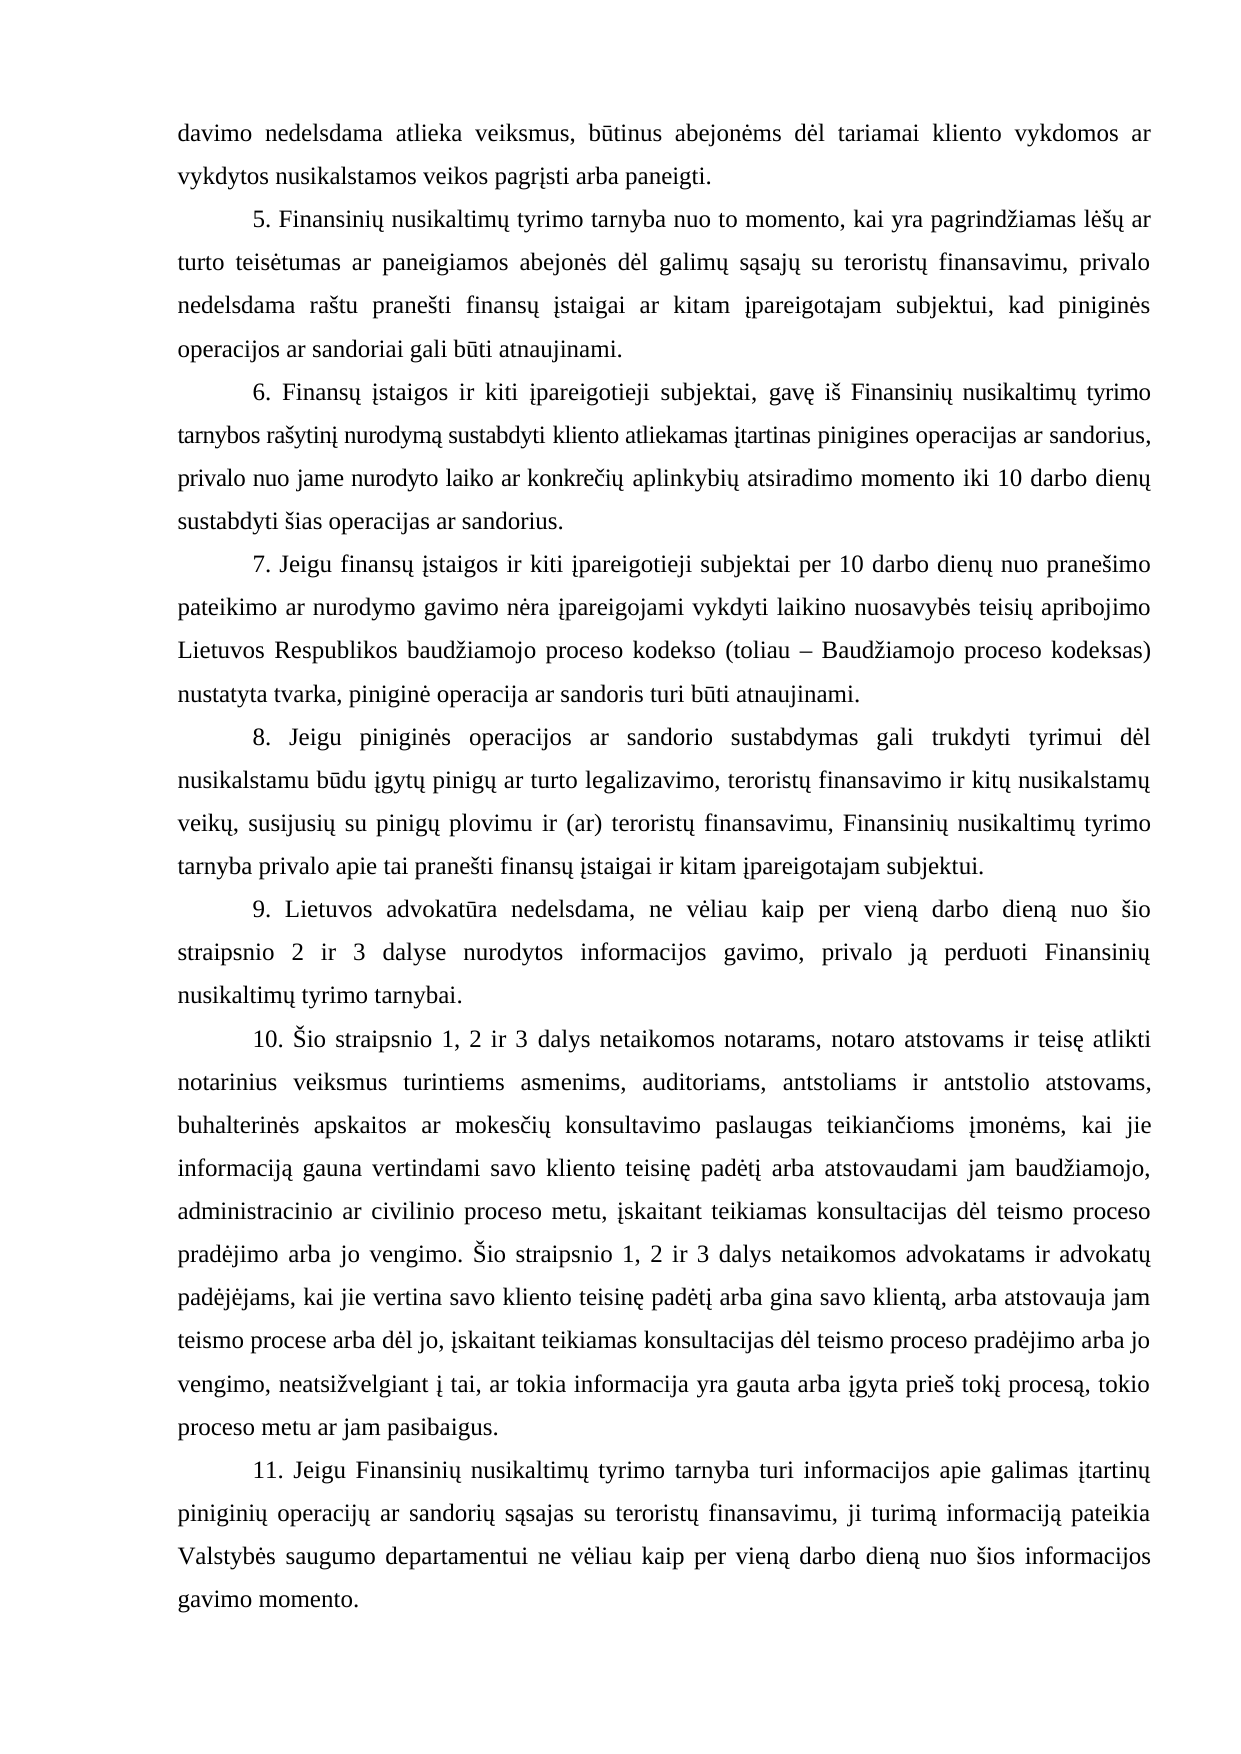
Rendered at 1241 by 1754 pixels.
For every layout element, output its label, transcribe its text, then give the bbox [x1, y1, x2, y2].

text davimo nedelsdama atlieka veiksmus, būtinus abejonėms dėl tariamai kliento vykdomos ar vykdytos nusikalstamos veikos pagrįsti arba paneigti. [177, 118, 1152, 190]
text 6. Finansų įstaigos ir kiti įpareigotieji subjektai, gavę iš Finansinių nusikaltimų tyrimo tarnybos rašytinį nurodymą sustabdyti kliento atliekamas įtartinas pinigines operacijas ar sandorius, privalo nuo jame nurodyto laiko ar konkrečių aplinkybių atsiradimo momento iki 10 darbo dienų sustabdyti šias operacijas ar sandorius. [177, 377, 1152, 535]
text 11. Jeigu Finansinių nusikaltimų tyrimo tarnyba turi informacijos apie galimas įtartinų piniginių operacijų ar sandorių sąsajas su teroristų finansavimu, ji turimą informaciją pateikia Valstybės saugumo departamentui ne vėliau kaip per vieną darbo dieną nuo šios informacijos gavimo momento. [177, 1455, 1152, 1613]
text 10. Šio straipsnio 1, 2 ir 3 dalys netaikomos notarams, notaro atstovams ir teisę atlikti notarinius veiksmus turintiems asmenims, auditoriams, antstoliams ir antstolio atstovams, buhalterinės apskaitos ar mokesčių konsultavimo paslaugas teikiančioms įmonėms, kai jie informaciją gauna vertindami savo kliento teisinę padėtį arba atstovaudami jam baudžiamojo, administracinio ar civilinio proceso metu, įskaitant teikiamas konsultacijas dėl teismo proceso pradėjimo arba jo vengimo. Šio straipsnio 1, 2 ir 3 dalys netaikomos advokatams ir advokatų padėjėjams, kai jie vertina savo kliento teisinę padėtį arba gina savo klientą, arba atstovauja jam teismo procese arba dėl jo, įskaitant teikiamas konsultacijas dėl teismo proceso pradėjimo arba jo vengimo, neatsižvelgiant į tai, ar tokia informacija yra gauta arba įgyta prieš tokį procesą, tokio proceso metu ar jam pasibaigus. [177, 1024, 1152, 1441]
text 7. Jeigu finansų įstaigos ir kiti įpareigotieji subjektai per 10 darbo dienų nuo pranešimo pateikimo ar nurodymo gavimo nėra įpareigojami vykdyti laikino nuosavybės teisių apribojimo Lietuvos Respublikos baudžiamojo proceso kodekso (toliau – Baudžiamojo proceso kodeksas) nustatyta tvarka, piniginė operacija ar sandoris turi būti atnaujinami. [177, 549, 1152, 707]
text 8. Jeigu piniginės operacijos ar sandorio sustabdymas gali trukdyti tyrimui dėl nusikalstamu būdu įgytų pinigų ar turto legalizavimo, teroristų finansavimo ir kitų nusikalstamų veikų, susijusių su pinigų plovimu ir (ar) teroristų finansavimu, Finansinių nusikaltimų tyrimo tarnyba privalo apie tai pranešti finansų įstaigai ir kitam įpareigotajam subjektui. [177, 722, 1152, 880]
text 9. Lietuvos advokatūra nedelsdama, ne vėliau kaip per vieną darbo dieną nuo šio straipsnio 2 ir 3 dalyse nurodytos informacijos gavimo, privalo ją perduoti Finansinių nusikaltimų tyrimo tarnybai. [177, 894, 1152, 1009]
text 5. Finansinių nusikaltimų tyrimo tarnyba nuo to momento, kai yra pagrindžiamas lėšų ar turto teisėtumas ar paneigiamos abejonės dėl galimų sąsajų su teroristų finansavimu, privalo nedelsdama raštu pranešti finansų įstaigai ar kitam įpareigotajam subjektui, kad piniginės operacijos ar sandoriai gali būti atnaujinami. [177, 204, 1152, 362]
